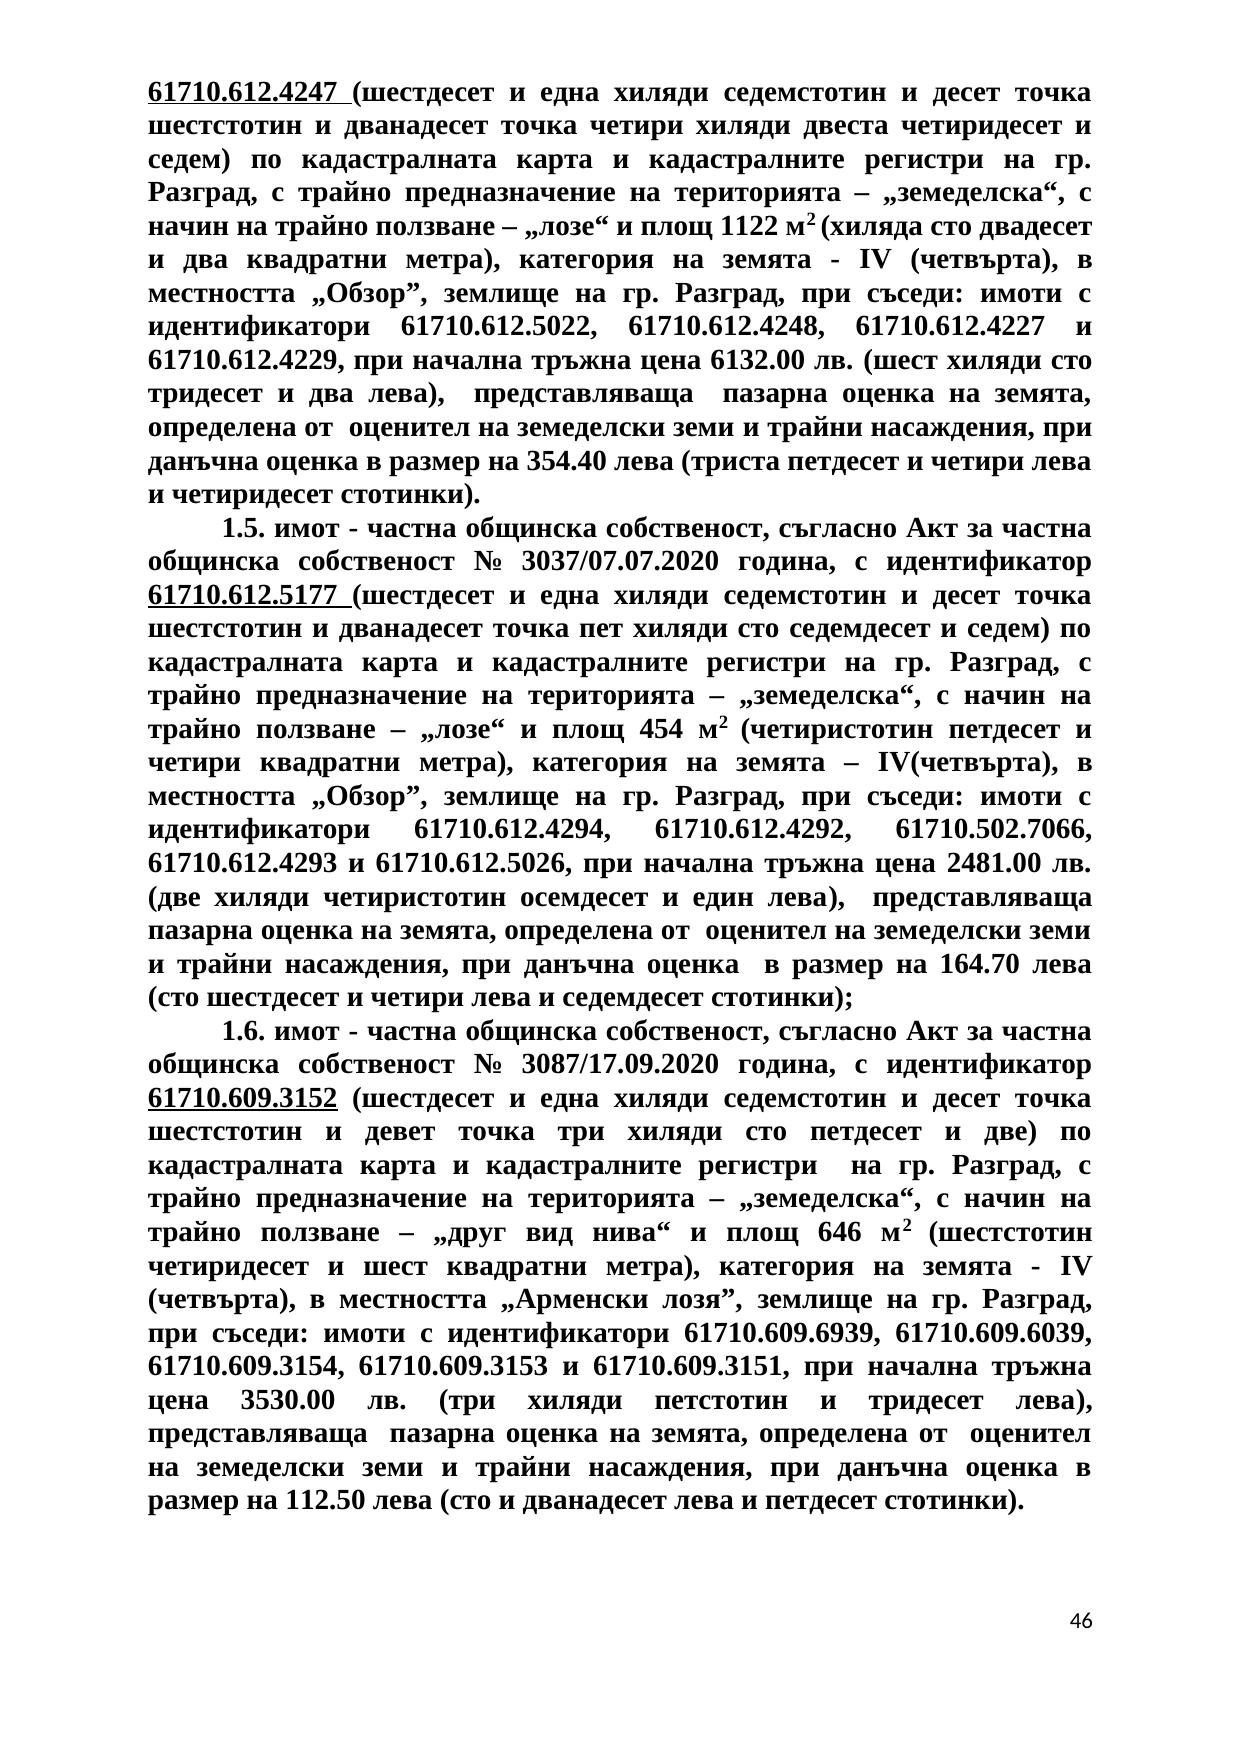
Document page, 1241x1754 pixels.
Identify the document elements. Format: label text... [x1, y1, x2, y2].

text 1.6. имот - частна общинска собственост, съгласно Акт за частна общинска собственост № 3087/17.09.2020 година, с идентификатор 61710.609.3152 (шестдесет и една хиляди седемстотин и десет точка шестстотин и девет точка три хиляди сто петдесет и две) по кадастралната карта и кадастралните регистри на гр. Разград, с трайно предназначение на територията – „земеделска“, с начин на трайно ползване – „друг вид нива“ и площ 646 м2 (шестстотин четиридесет и шест квадратни метра), категория на земята - IV (четвърта), в местността „Арменски лозя”, землище на гр. Разград, при съседи: имоти с идентификатори 61710.609.6939, 61710.609.6039, 61710.609.3154, 61710.609.3153 и 61710.609.3151, при начална тръжна цена 3530.00 лв. (три хиляди петстотин и тридесет лева), представляваща пазарна оценка на земята, определена от оценител на земеделски земи и трайни насаждения, при данъчна оценка в размер на 112.50 лева (сто и дванадесет лева и петдесет стотинки). [148, 1013, 1093, 1516]
text 61710.612.4247 (шестдесет и една хиляди седемстотин и десет точка шестстотин и дванадесет точка четири хиляди двеста четиридесет и седем) по кадастралната карта и кадастралните регистри на гр. Разград, с трайно предназначение на територията – „земеделска“, с начин на трайно ползване – „лозе“ и площ 1122 м2 (хиляда сто двадесет и два квадратни метра), категория на земята - IV (четвърта), в местността „Обзор”, землище на гр. Разград, при съседи: имоти с идентификатори 61710.612.5022, 61710.612.4248, 61710.612.4227 и 61710.612.4229, при начална тръжна цена 6132.00 лв. (шест хиляди сто тридесет и два лева), представляваща пазарна оценка на земята, определена от оценител на земеделски земи и трайни насаждения, при данъчна оценка в размер на 354.40 лева (триста петдесет и четири лева и четиридесет стотинки). [148, 74, 1093, 510]
text 1.5. имот - частна общинска собственост, съгласно Акт за частна общинска собственост № 3037/07.07.2020 година, с идентификатор 61710.612.5177 (шестдесет и една хиляди седемстотин и десет точка шестстотин и дванадесет точка пет хиляди сто седемдесет и седем) по кадастралната карта и кадастралните регистри на гр. Разград, с трайно предназначение на територията – „земеделска“, с начин на трайно ползване – „лозе“ и площ 454 м2 (четиристотин петдесет и четири квадратни метра), категория на земята – IV(четвърта), в местността „Обзор”, землище на гр. Разград, при съседи: имоти с идентификатори 61710.612.4294, 61710.612.4292, 61710.502.7066, 61710.612.4293 и 61710.612.5026, при начална тръжна цена 2481.00 лв. (две хиляди четиристотин осемдесет и един лева), представляваща пазарна оценка на земята, определена от оценител на земеделски земи и трайни насаждения, при данъчна оценка в размер на 164.70 лева (сто шестдесет и четири лева и седемдесет стотинки); [148, 510, 1093, 1013]
